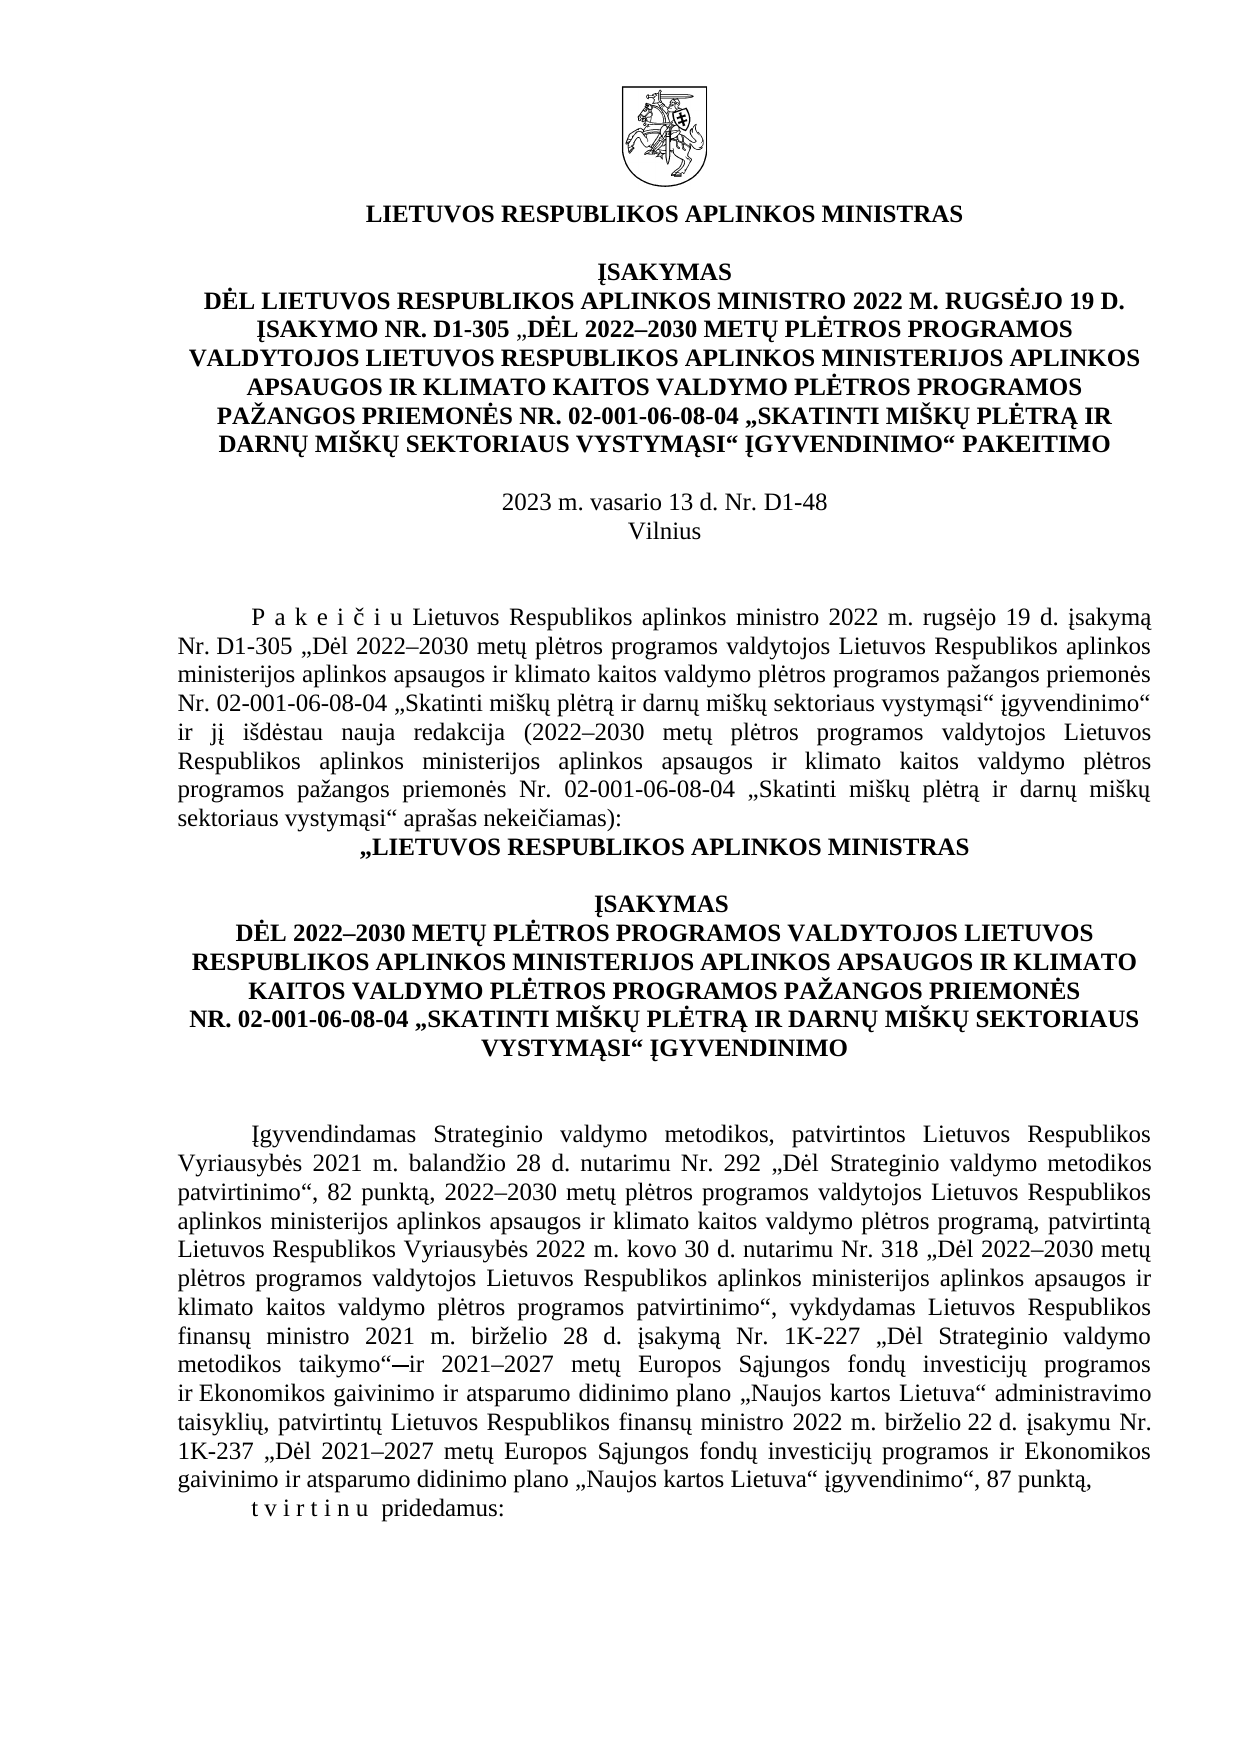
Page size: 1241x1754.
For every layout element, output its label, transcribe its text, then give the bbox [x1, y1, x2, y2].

text Vilnius [177, 516, 1152, 544]
text DĖL LIETUVOS RESPUBLIKOS APLINKOS MINISTRO 2022 M. RUGSĖJO 19 D. ĮSAKYMO NR. D1-305 „DĖL 2022–2030 METŲ PLĖTROS PROGRAMOS VALDYTOJOS LIETUVOS RESPUBLIKOS APLINKOS MINISTERIJOS APLINKOS APSAUGOS IR KLIMATO KAITOS VALDYMO PLĖTROS PROGRAMOS PAŽANGOS PRIEMONĖS NR. 02-001-06-08-04 „SKATINTI MIŠKŲ PLĖTRĄ IR DARNŲ MIŠKŲ SEKTORIAUS VYSTYMĄSI“ ĮGYVENDINIMO“ PAKEITIMO [177, 286, 1152, 458]
text Įgyvendindamas Strateginio valdymo metodikos, patvirtintos Lietuvos Respublikos Vyriausybės 2021 m. balandžio 28 d. nutarimu Nr. 292 „Dėl Strateginio valdymo metodikos patvirtinimo“, 82 punktą, 2022–2030 metų plėtros programos valdytojos Lietuvos Respublikos aplinkos ministerijos aplinkos apsaugos ir klimato kaitos valdymo plėtros programą, patvirtintą Lietuvos Respublikos Vyriausybės 2022 m. kovo 30 d. nutarimu Nr. 318 „Dėl 2022–2030 metų plėtros programos valdytojos Lietuvos Respublikos aplinkos ministerijos aplinkos apsaugos ir klimato kaitos valdymo plėtros programos patvirtinimo“, vykdydamas Lietuvos Respublikos finansų ministro 2021 m. birželio 28 d. įsakymą Nr. 1K-227 „Dėl Strateginio valdymo metodikos taikymo“ ir 2021–2027 metų Europos Sąjungos fondų investicijų programos ir Ekonomikos gaivinimo ir atsparumo didinimo plano „Naujos kartos Lietuva“ administravimo taisyklių, patvirtintų Lietuvos Respublikos finansų ministro 2022 m. birželio 22 d. įsakymu Nr. 1K-237 „Dėl 2021–2027 metų Europos Sąjungos fondų investicijų programos ir Ekonomikos gaivinimo ir atsparumo didinimo plano „Naujos kartos Lietuva“ įgyvendinimo“, 87 punktą, [177, 1119, 1152, 1493]
text LIETUVOS RESPUBLIKOS APLINKOS MINISTRAS [177, 199, 1152, 228]
text 2023 m. vasario 13 d. Nr. D1-48 [177, 487, 1152, 516]
text P a k e i č i u Lietuvos Respublikos aplinkos ministro 2022 m. rugsėjo 19 d. įsakymą Nr. D1‑305 „Dėl 2022–2030 metų plėtros programos valdytojos Lietuvos Respublikos aplinkos ministerijos aplinkos apsaugos ir klimato kaitos valdymo plėtros programos pažangos priemonės Nr. 02-001-06-08-04 „Skatinti miškų plėtrą ir darnų miškų sektoriaus vystymąsi“ įgyvendinimo“ ir jį išdėstau nauja redakcija (2022–2030 metų plėtros programos valdytojos Lietuvos Respublikos aplinkos ministerijos aplinkos apsaugos ir klimato kaitos valdymo plėtros programos pažangos priemonės Nr. 02-001-06-08-04 „Skatinti miškų plėtrą ir darnų miškų sektoriaus vystymąsi“ aprašas nekeičiamas): [177, 602, 1152, 832]
text tvirtinu pridedamus: [177, 1493, 1152, 1522]
text ĮSAKYMAS [177, 257, 1152, 286]
text ĮSAKYMAS [177, 889, 1152, 918]
text „LIETUVOS RESPUBLIKOS APLINKOS MINISTRAS [177, 832, 1152, 861]
text DĖL 2022–2030 METŲ PLĖTROS PROGRAMOS VALDYTOJOS LIETUVOS RESPUBLIKOS APLINKOS MINISTERIJOS APLINKOS APSAUGOS IR KLIMATO KAITOS VALDYMO PLĖTROS PROGRAMOS PAŽANGOS PRIEMONĖS NR. 02‑001‑06‑08-04 „SKATINTI MIŠKŲ PLĖTRĄ IR DARNŲ MIŠKŲ SEKTORIAUS VYSTYMĄSI“ ĮGYVENDINIMO [177, 918, 1152, 1062]
